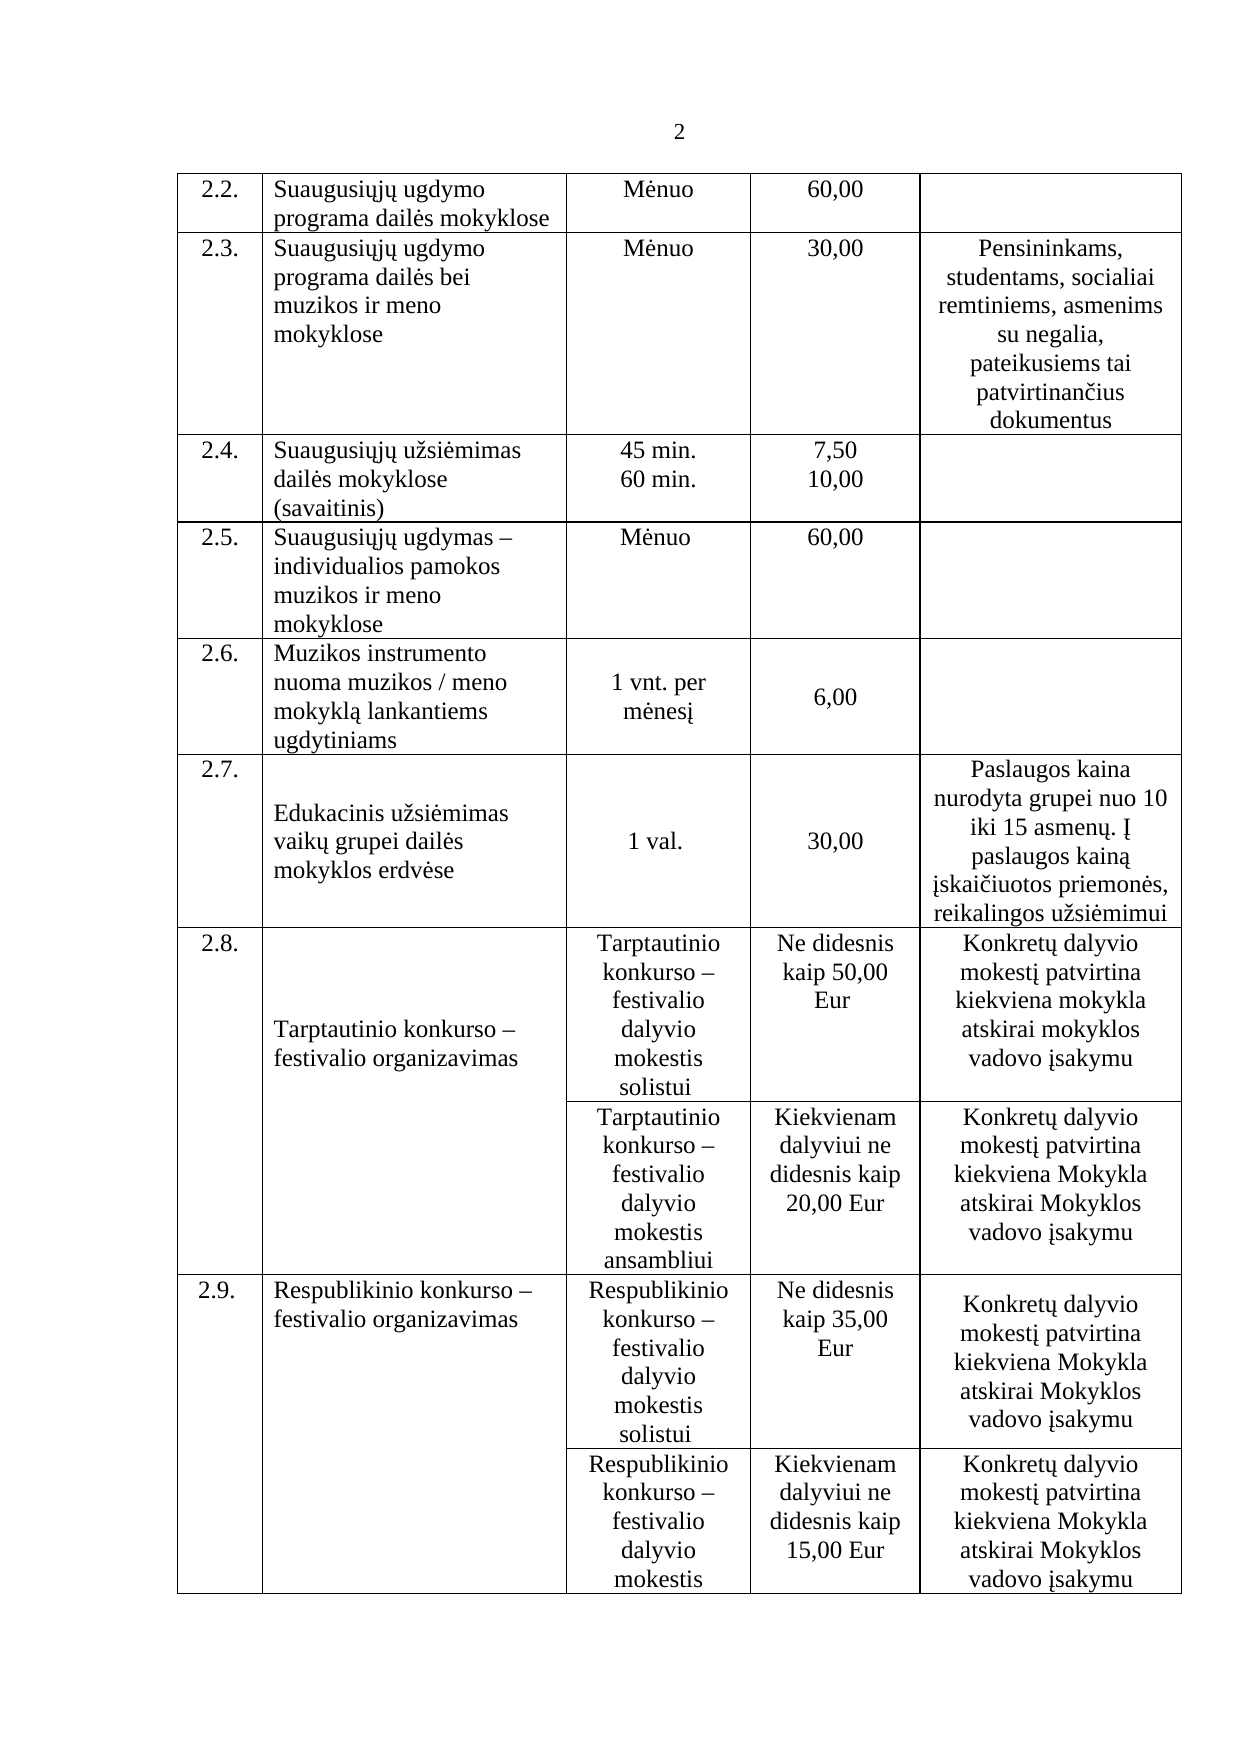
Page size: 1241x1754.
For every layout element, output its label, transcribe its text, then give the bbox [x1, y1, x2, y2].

table_cell Kiekvienam dalyviui ne didesnis kaip 15,00 Eur [751, 1449, 919, 1592]
table_cell 45 min. 60 min. [567, 435, 750, 521]
table_cell Mėnuo [567, 523, 750, 637]
table_cell Kiekvienam dalyviui ne didesnis kaip 20,00 Eur [751, 1102, 919, 1274]
table_cell Konkretų dalyvio mokestį patvirtina kiekviena Mokykla atskirai Mokyklos vadovo įsakymu [921, 1102, 1181, 1274]
table_cell Suaugusiųjų ugdymas – individualios pamokos muzikos ir meno mokyklose [263, 523, 566, 637]
table_cell Pensininkams, studentams, socialiai remtiniems, asmenims su negalia, pateikusiems tai patvirtinančius dokumentus [921, 233, 1181, 434]
table_cell 2.4. [178, 435, 262, 521]
table_cell Suaugusiųjų užsiėmimas dailės mokyklose (savaitinis) [263, 435, 566, 521]
table_cell Suaugusiųjų ugdymo programa dailės bei muzikos ir meno mokyklose [263, 233, 566, 434]
table_cell Respublikinio konkurso – festivalio dalyvio mokestis solistui [567, 1275, 750, 1448]
table_cell Konkretų dalyvio mokestį patvirtina kiekviena Mokykla atskirai Mokyklos vadovo įsakymu [921, 1275, 1181, 1448]
table_cell 2.5. [178, 523, 262, 637]
table_cell 1 val. [567, 755, 750, 927]
table_cell Suaugusiųjų ugdymo programa dailės mokyklose [263, 174, 566, 232]
table_cell Konkretų dalyvio mokestį patvirtina kiekviena mokykla atskirai mokyklos vadovo įsakymu [921, 928, 1181, 1101]
table_cell Mėnuo [567, 233, 750, 434]
table_cell [921, 639, 1181, 753]
table_cell Ne didesnis kaip 35,00 Eur [751, 1275, 919, 1448]
table_cell Respublikinio konkurso – festivalio organizavimas [263, 1275, 566, 1592]
table_cell Mėnuo [567, 174, 750, 232]
table_cell 30,00 [751, 233, 919, 434]
table_cell 60,00 [751, 523, 919, 637]
table_cell Konkretų dalyvio mokestį patvirtina kiekviena Mokykla atskirai Mokyklos vadovo įsakymu [921, 1449, 1181, 1592]
table_cell [921, 523, 1181, 637]
table_cell 2.2. [178, 174, 262, 232]
table_cell Tarptautinio konkurso – festivalio organizavimas [263, 928, 566, 1274]
table_cell 2.9. [178, 1275, 262, 1592]
table_cell Paslaugos kaina nurodyta grupei nuo 10 iki 15 asmenų. Į paslaugos kainą įskaičiuotos priemonės, reikalingos užsiėmimui [921, 755, 1181, 927]
table_cell Edukacinis užsiėmimas vaikų grupei dailės mokyklos erdvėse [263, 755, 566, 927]
table_cell 6,00 [751, 639, 919, 753]
table_cell 2.8. [178, 928, 262, 1274]
table_cell Muzikos instrumento nuoma muzikos / meno mokyklą lankantiems ugdytiniams [263, 639, 566, 753]
table_cell Tarptautinio konkurso – festivalio dalyvio mokestis solistui [567, 928, 750, 1101]
table_cell 1 vnt. per mėnesį [567, 639, 750, 753]
table_cell Ne didesnis kaip 50,00 Eur [751, 928, 919, 1101]
table_cell [921, 435, 1181, 521]
table_cell 2.6. [178, 639, 262, 753]
table_cell 7,50 10,00 [751, 435, 919, 521]
table_cell Respublikinio konkurso – festivalio dalyvio mokestis [567, 1449, 750, 1592]
table_cell 30,00 [751, 755, 919, 927]
table_cell 2.3. [178, 233, 262, 434]
table_cell 60,00 [751, 174, 919, 232]
table_cell [921, 174, 1181, 232]
table_cell Tarptautinio konkurso – festivalio dalyvio mokestis ansambliui [567, 1102, 750, 1274]
table_cell 2.7. [178, 755, 262, 927]
